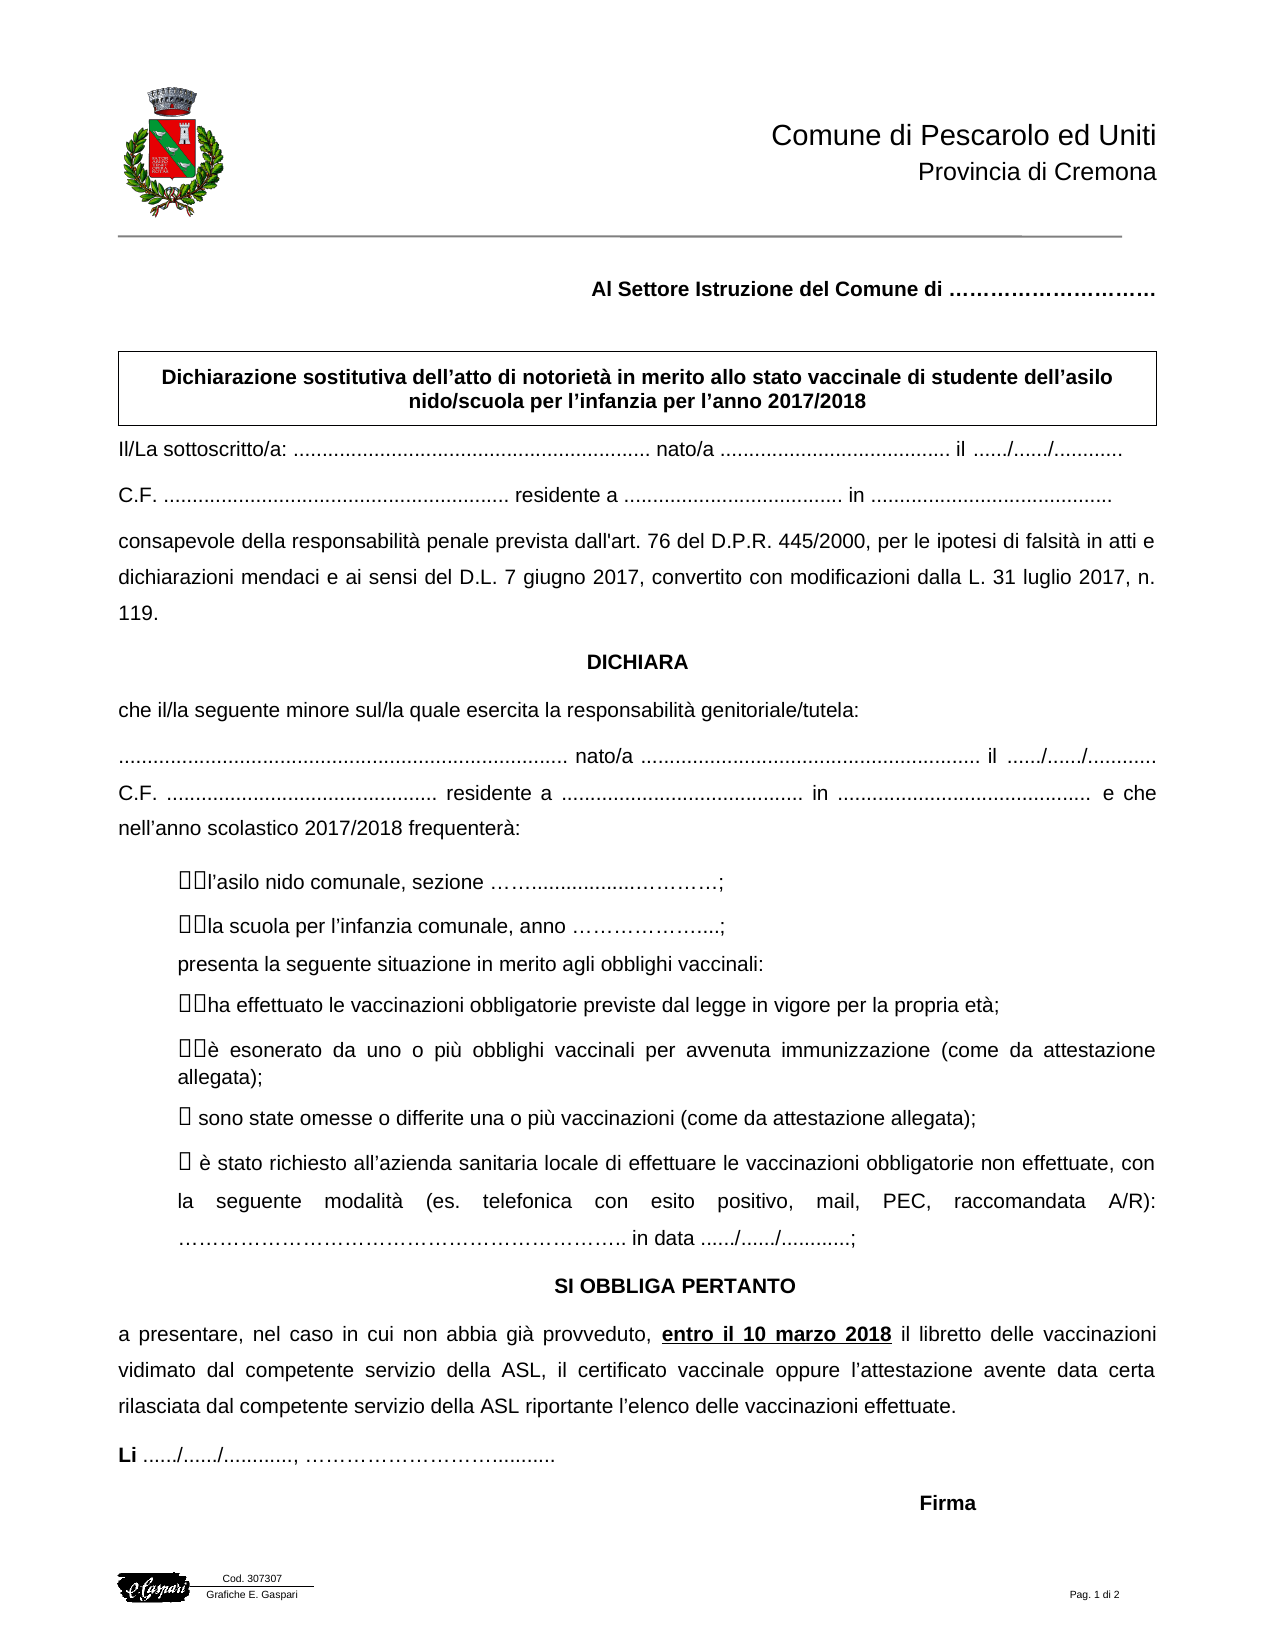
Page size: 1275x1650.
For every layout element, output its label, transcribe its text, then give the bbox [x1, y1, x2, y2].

text  sono state omesse o differite una o più vaccinazioni (come da attestazione allegata); [177, 1099, 1157, 1133]
text presenta la seguente situazione in merito agli obblighi vaccinali: [177, 952, 1157, 976]
text C.F. ............................................................ residente a ...................................... in .......................................... [118, 483, 1157, 507]
table_header Dichiarazione sostitutiva dell’atto di notorietà in merito allo stato vaccinale di studente dell’asilo nido/scuola per l’infanzia per l’anno 2017/2018 [119, 352, 1156, 425]
picture [122, 87, 224, 219]
text Al Settore Istruzione del Comune di ………………………… [118, 277, 1157, 301]
text Il/La sottoscritto/a: .............................................................. nato/a ........................................ il ....../....../............ [118, 437, 1157, 461]
text Provincia di Cremona [224, 157, 1157, 185]
text SI OBBLIGA PERTANTO [193, 1274, 1157, 1298]
picture [116, 1571, 190, 1603]
text Li ....../....../............, ………………………........... [118, 1442, 1157, 1466]
text che il/la seguente minore sul/la quale esercita la responsabilità genitoriale/tutela: [118, 698, 1157, 722]
text l’asilo nido comunale, sezione ……..................…………; [177, 863, 1157, 897]
text  è stato richiesto all’azienda sanitaria locale di effettuare le vaccinazioni obbligatorie non effettuate, con la seguente modalità (es. telefonica con esito positivo, mail, PEC, raccomandata A/R): ……………………………………………………….. in data ....../....../............; [177, 1143, 1157, 1249]
text a presentare, nel caso in cui non abbia già provveduto, entro il 10 marzo 2018 il libretto delle vaccinazioni vidimato dal competente servizio della ASL, il certificato vaccinale oppure l’attestazione avente data certa rilasciata dal competente servizio della ASL riportante l’elenco delle vaccinazioni effettuate. [118, 1322, 1157, 1418]
text DICHIARA [118, 649, 1157, 673]
text .............................................................................. nato/a ........................................................... il ....../....../............ C.F. ............................................... residente a .......................................... in ............................................ e che nell’anno scolastico 2017/2018 frequenterà: [118, 744, 1157, 840]
text ha effettuato le vaccinazioni obbligatorie previste dal legge in vigore per la propria età; [177, 986, 1157, 1020]
text la scuola per l’infanzia comunale, anno ………………....; [177, 907, 1157, 941]
text consapevole della responsabilità penale prevista dall'art. 76 del D.P.R. 445/2000, per le ipotesi di falsità in atti e dichiarazioni mendaci e ai sensi del D.L. 7 giugno 2017, convertito con modificazioni dalla L. 31 luglio 2017, n. 119. [118, 529, 1157, 625]
text Comune di Pescarolo ed Uniti [224, 118, 1157, 152]
text è esonerato da uno o più obblighi vaccinali per avvenuta immunizzazione (come da attestazione allegata); [177, 1030, 1157, 1088]
text Firma [118, 1491, 1157, 1515]
